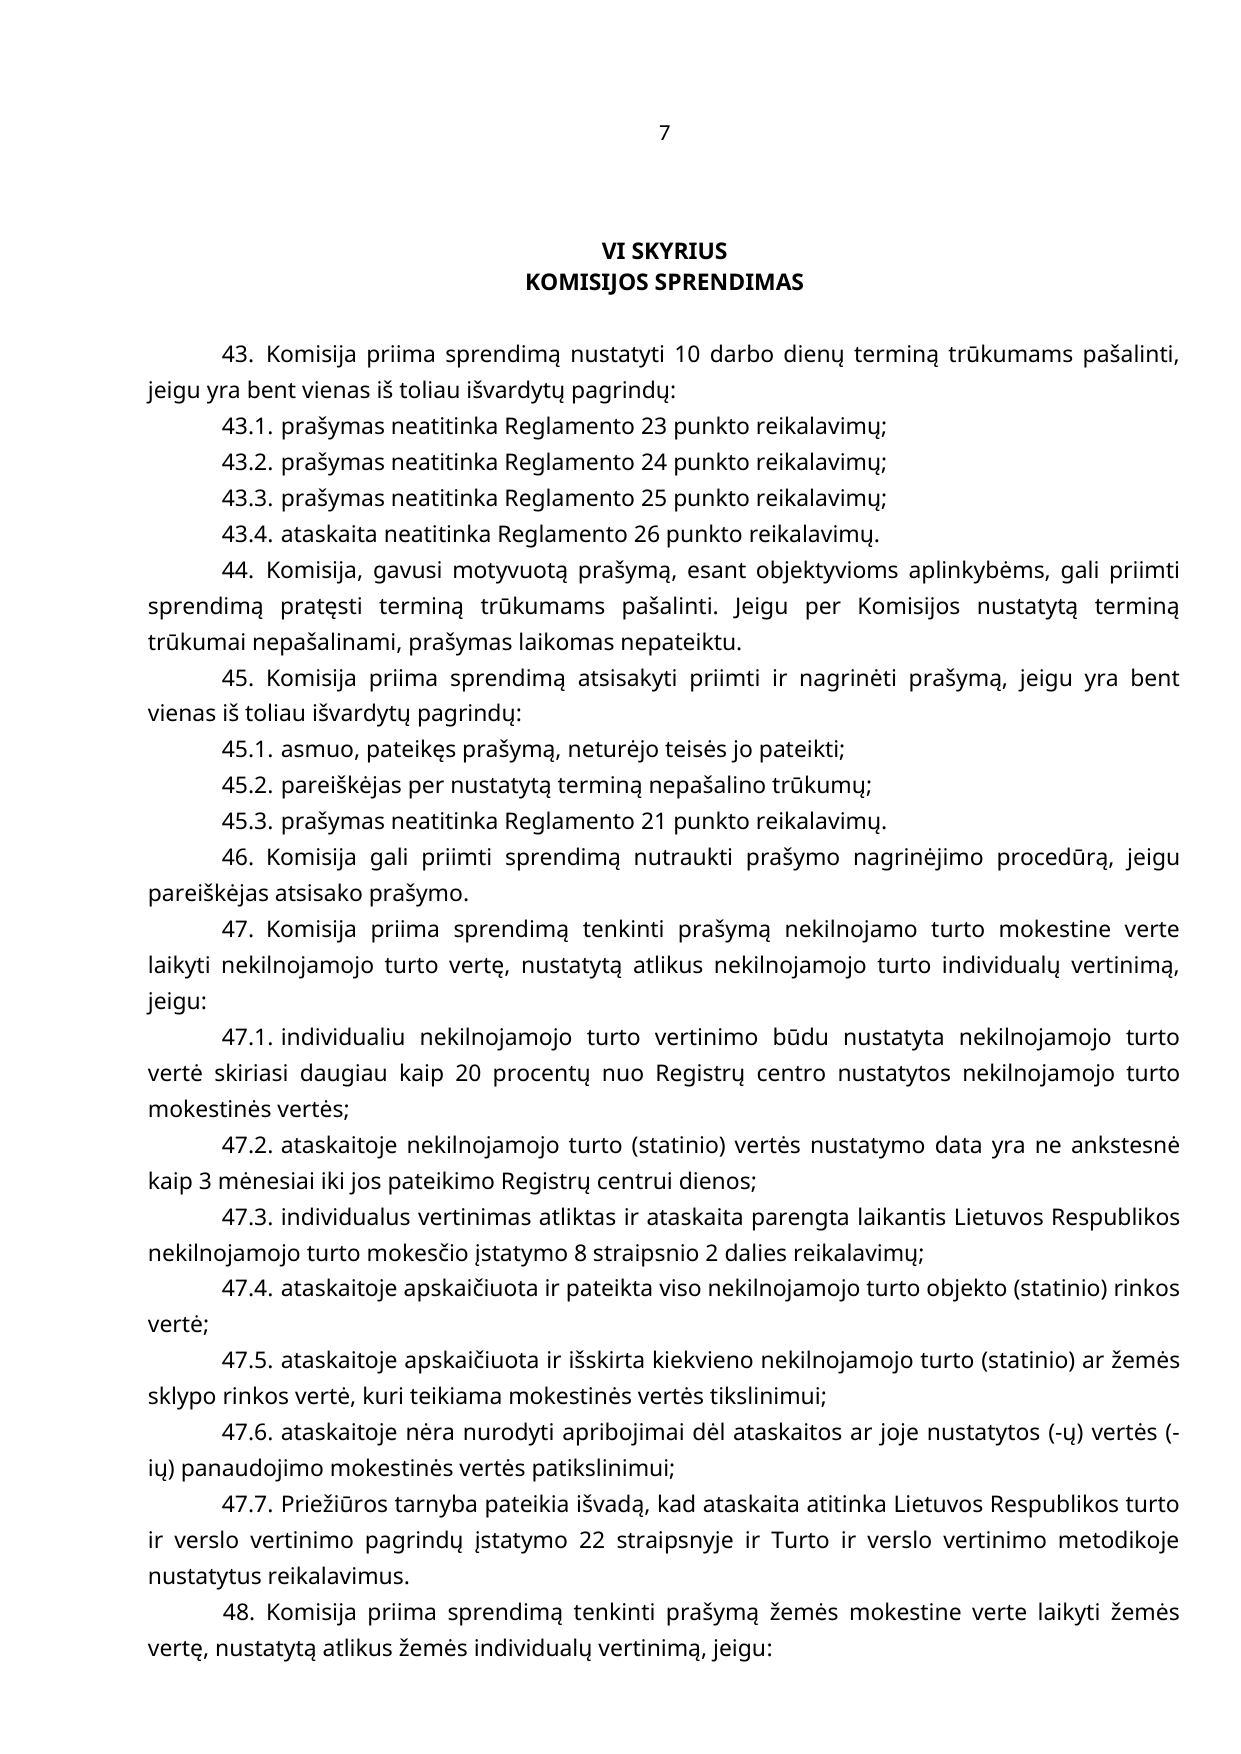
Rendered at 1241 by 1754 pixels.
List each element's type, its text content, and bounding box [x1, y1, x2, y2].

text 47.3. individualus vertinimas atliktas ir ataskaita parengta laikantis Lietuvos Respublikos nekilnojamojo turto mokesčio įstatymo 8 straipsnio 2 dalies reikalavimų; [148, 1201, 1181, 1268]
text 47.7. Priežiūros tarnyba pateikia išvadą, kad ataskaita atitinka Lietuvos Respublikos turto ir verslo vertinimo pagrindų įstatymo 22 straipsnyje ir Turto ir verslo vertinimo metodikoje nustatytus reikalavimus. [148, 1488, 1181, 1591]
text 43.4. ataskaita neatitinka Reglamento 26 punkto reikalavimų. [148, 518, 1181, 549]
text 47.1. individualiu nekilnojamojo turto vertinimo būdu nustatyta nekilnojamojo turto vertė skiriasi daugiau kaip 20 procentų nuo Registrų centro nustatytos nekilnojamojo turto mokestinės vertės; [148, 1021, 1181, 1124]
text 47.4. ataskaitoje apskaičiuota ir pateikta viso nekilnojamojo turto objekto (statinio) rinkos vertė; [148, 1272, 1181, 1339]
text 43.1. prašymas neatitinka Reglamento 23 punkto reikalavimų; [148, 410, 1181, 441]
text 47.2. ataskaitoje nekilnojamojo turto (statinio) vertės nustatymo data yra ne ankstesnė kaip 3 mėnesiai iki jos pateikimo Registrų centrui dienos; [148, 1129, 1181, 1196]
text 47.6. ataskaitoje nėra nurodyti apribojimai dėl ataskaitos ar joje nustatytos (-ų) vertės (-ių) panaudojimo mokestinės vertės patikslinimui; [148, 1416, 1181, 1483]
text 45.2. pareiškėjas per nustatytą terminą nepašalino trūkumų; [148, 769, 1181, 801]
text 47.5. ataskaitoje apskaičiuota ir išskirta kiekvieno nekilnojamojo turto (statinio) ar žemės sklypo rinkos vertė, kuri teikiama mokestinės vertės tikslinimui; [148, 1344, 1181, 1411]
text KOMISIJOS SPRENDIMAS [148, 266, 1181, 297]
text 48. Komisija priima sprendimą tenkinti prašymą žemės mokestine verte laikyti žemės vertę, nustatytą atlikus žemės individualų vertinimą, jeigu: [148, 1596, 1181, 1663]
text 43. Komisija priima sprendimą nustatyti 10 darbo dienų terminą trūkumams pašalinti, jeigu yra bent vienas iš toliau išvardytų pagrindų: [148, 338, 1181, 405]
text 47. Komisija priima sprendimą tenkinti prašymą nekilnojamo turto mokestine verte laikyti nekilnojamojo turto vertę, nustatytą atlikus nekilnojamojo turto individualų vertinimą, jeigu: [148, 913, 1181, 1016]
text 45.1. asmuo, pateikęs prašymą, neturėjo teisės jo pateikti; [148, 733, 1181, 764]
text 46. Komisija gali priimti sprendimą nutraukti prašymo nagrinėjimo procedūrą, jeigu pareiškėjas atsisako prašymo. [148, 841, 1181, 908]
text 45. Komisija priima sprendimą atsisakyti priimti ir nagrinėti prašymą, jeigu yra bent vienas iš toliau išvardytų pagrindų: [148, 661, 1181, 729]
text 43.3. prašymas neatitinka Reglamento 25 punkto reikalavimų; [148, 482, 1181, 513]
text VI SKYRIUS [148, 235, 1181, 266]
text 43.2. prašymas neatitinka Reglamento 24 punkto reikalavimų; [148, 446, 1181, 477]
text 44. Komisija, gavusi motyvuotą prašymą, esant objektyvioms aplinkybėms, gali priimti sprendimą pratęsti terminą trūkumams pašalinti. Jeigu per Komisijos nustatytą terminą trūkumai nepašalinami, prašymas laikomas nepateiktu. [148, 554, 1181, 657]
text 45.3. prašymas neatitinka Reglamento 21 punkto reikalavimų. [148, 805, 1181, 836]
